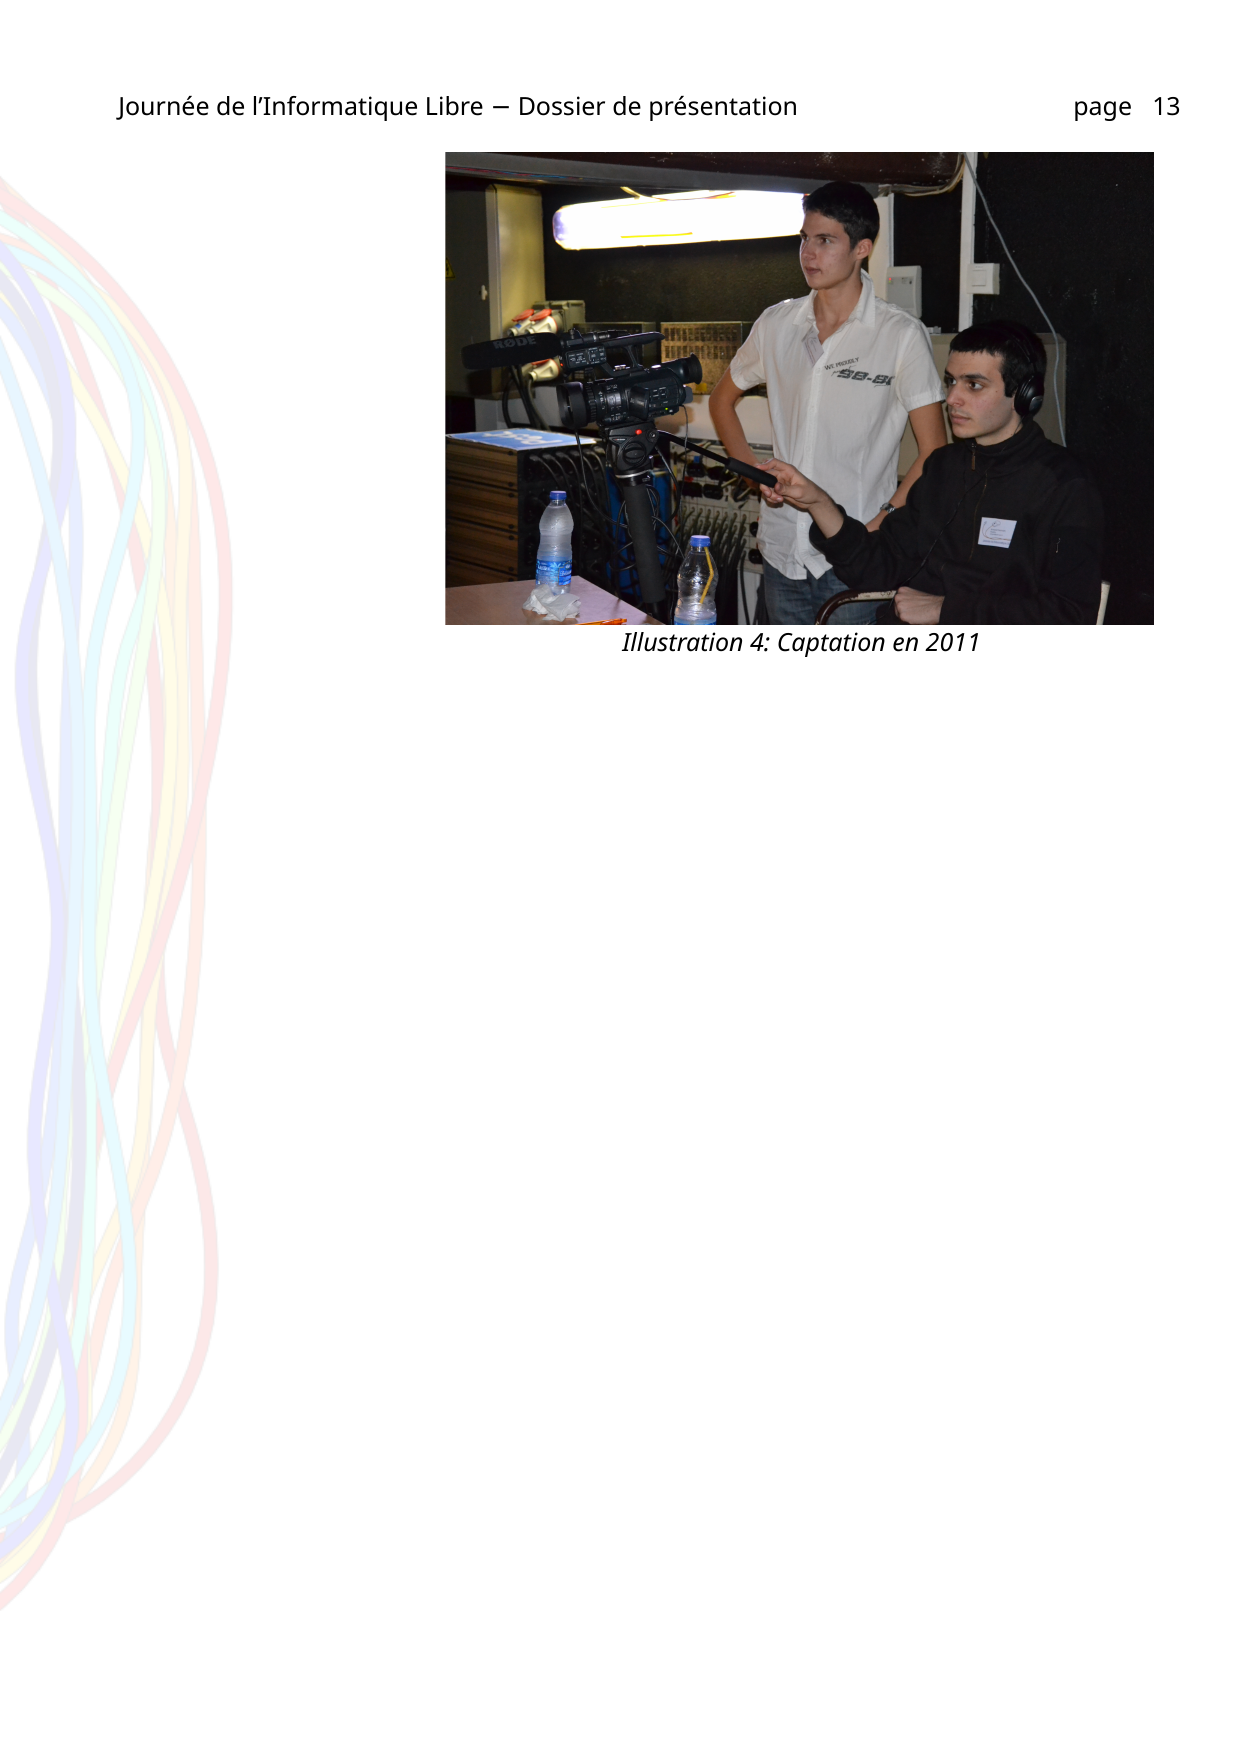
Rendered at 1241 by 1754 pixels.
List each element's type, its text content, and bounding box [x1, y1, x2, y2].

text Illustration 4: Captation en 2011 [439, 164, 1148, 658]
picture [0, 88, 1241, 1636]
